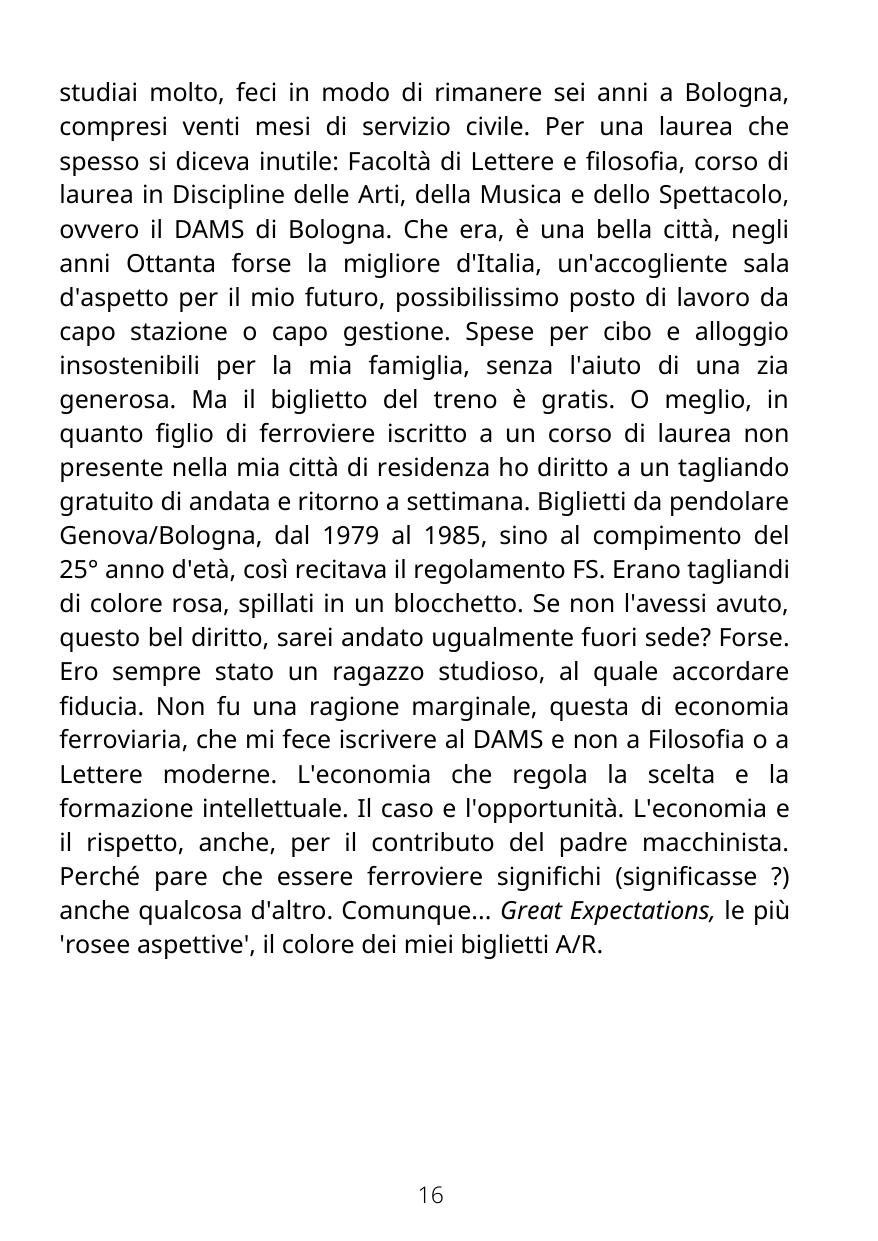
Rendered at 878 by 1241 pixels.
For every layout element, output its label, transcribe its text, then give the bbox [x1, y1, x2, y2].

text studiai molto, feci in modo di rimanere sei anni a Bologna, compresi venti mesi di servizio civile. Per una laurea che spesso si diceva inutile: Facoltà di Lettere e filosofia, corso di laurea in Discipline delle Arti, della Musica e dello Spettacolo, ovvero il DAMS di Bologna. Che era, è una bella città, negli anni Ottanta forse la migliore d'Italia, un'accogliente sala d'aspetto per il mio futuro, possibilissimo posto di lavoro da capo stazione o capo gestione. Spese per cibo e alloggio insostenibili per la mia famiglia, senza l'aiuto di una zia generosa. Ma il biglietto del treno è gratis. O meglio, in quanto figlio di ferroviere iscritto a un corso di laurea non presente nella mia città di residenza ho diritto a un tagliando gratuito di andata e ritorno a settimana. Biglietti da pendolare Genova/Bologna, dal 1979 al 1985, sino al compimento del 25° anno d'età, così recitava il regolamento FS. Erano tagliandi di colore rosa, spillati in un blocchetto. Se non l'avessi avuto, questo bel diritto, sarei andato ugualmente fuori sede? Forse. Ero sempre stato un ragazzo studioso, al quale accordare fiducia. Non fu una ragione marginale, questa di economia ferroviaria, che mi fece iscrivere al DAMS e non a Filosofia o a Lettere moderne. L'economia che regola la scelta e la formazione intellettuale. Il caso e l'opportunità. L'economia e il rispetto, anche, per il contributo del padre macchinista. Perché pare che essere ferroviere significhi (significasse ?) anche qualcosa d'altro. Comunque... Great Expectations, le più 'rosee aspettive', il colore dei miei biglietti A/R. [59, 75, 790, 961]
